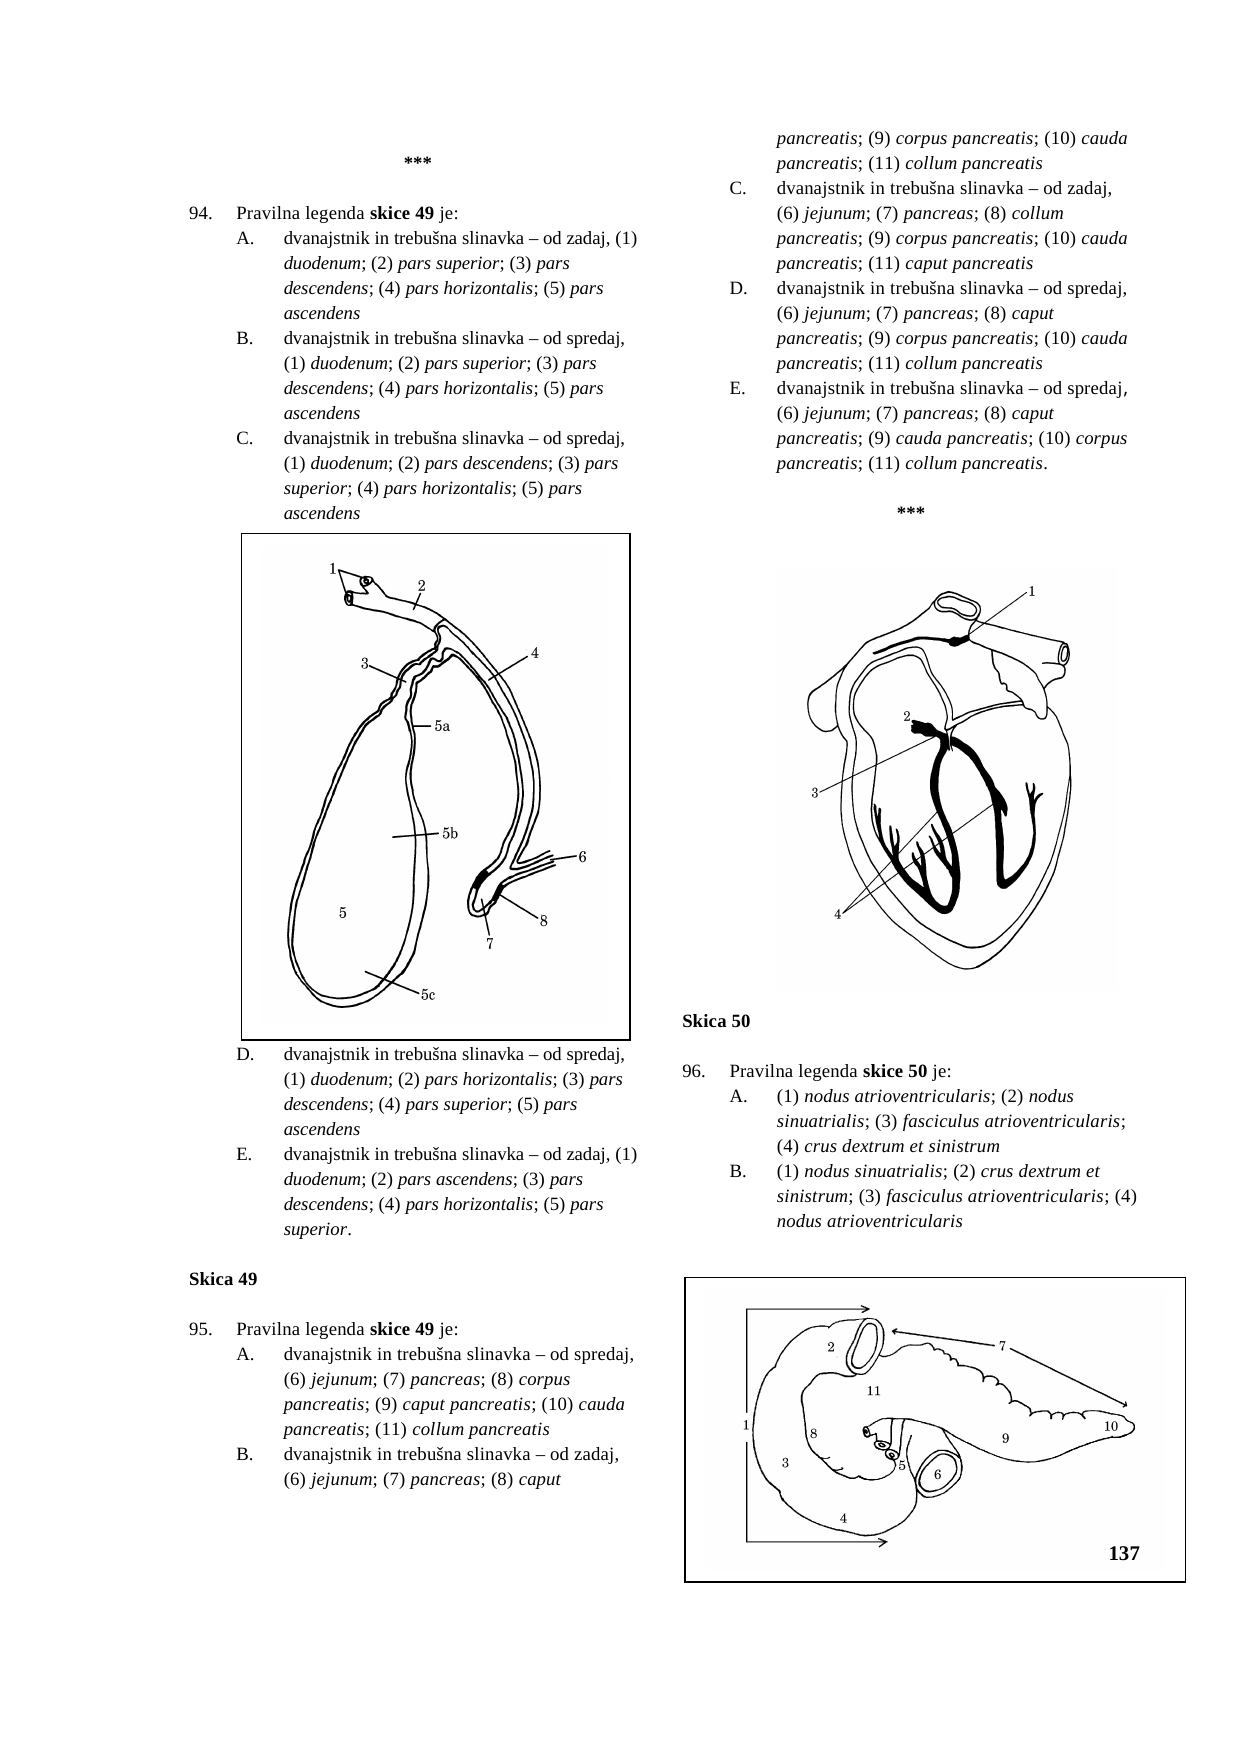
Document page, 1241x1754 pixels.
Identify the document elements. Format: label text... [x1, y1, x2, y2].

list dvanajstnik in trebušna slinavka – od zadaj, (1) duodenum; (2) pars superior; (3) pars descendens; (4) pars horizontalis; (5) pars ascendens [236, 224, 647, 324]
list dvanajstnik in trebušna slinavka – od spredaj, (6) jejunum; (7) pancreas; (8) caput pancreatis; (9) corpus pancreatis; (10) cauda pancreatis; (11) collum pancreatis [729, 274, 1140, 374]
text *** [682, 499, 1140, 524]
list (1) nodus atrioventricularis; (2) nodus sinuatrialis; (3) fasciculus atrioventricularis; (4) crus dextrum et sinistrum [729, 1082, 1140, 1157]
picture [776, 568, 1118, 990]
list dvanajstnik in trebušna slinavka – od spredaj, (1) duodenum; (2) pars horizontalis; (3) pars descendens; (4) pars superior; (5) pars ascendens [236, 524, 647, 1141]
list dvanajstnik in trebušna slinavka – od spredaj, (1) duodenum; (2) pars superior; (3) pars descendens; (4) pars horizontalis; (5) pars ascendens [236, 324, 647, 424]
list dvanajstnik in trebušna slinavka – od spredaj, (6) jejunum; (7) pancreas; (8) caput pancreatis; (9) cauda pancreatis; (10) corpus pancreatis; (11) collum pancreatis. [729, 374, 1140, 474]
text 96. Pravilna legenda skice 50 je: [682, 1057, 1140, 1082]
text 95. Pravilna legenda skice 49 je: [189, 1316, 647, 1341]
list dvanajstnik in trebušna slinavka – od zadaj, (1) duodenum; (2) pars ascendens; (3) pars descendens; (4) pars horizontalis; (5) pars superior. [236, 1141, 647, 1241]
list dvanajstnik in trebušna slinavka – od zadaj, (6) jejunum; (7) pancreas; (8) collum pancreatis; (9) corpus pancreatis; (10) cauda pancreatis; (11) caput pancreatis [729, 174, 1140, 274]
picture [260, 545, 611, 1028]
text 94. Pravilna legenda skice 49 je: [189, 199, 647, 224]
list pancreatis; (9) corpus pancreatis; (10) cauda pancreatis; (11) collum pancreatis [729, 124, 1140, 174]
picture [704, 1289, 1166, 1571]
list dvanajstnik in trebušna slinavka – od spredaj, (1) duodenum; (2) pars descendens; (3) pars superior; (4) pars horizontalis; (5) pars ascendens [236, 424, 647, 524]
subtitle Skica 49 [189, 1266, 647, 1291]
list dvanajstnik in trebušna slinavka – od spredaj, (6) jejunum; (7) pancreas; (8) corpus pancreatis; (9) caput pancreatis; (10) cauda pancreatis; (11) collum pancreatis [236, 1341, 647, 1441]
text *** [189, 149, 647, 174]
text Skica 50 [682, 549, 1140, 1032]
list dvanajstnik in trebušna slinavka – od zadaj, (6) jejunum; (7) pancreas; (8) caput [236, 1441, 647, 1491]
list (1) nodus sinuatrialis; (2) crus dextrum et sinistrum; (3) fasciculus atrioventricularis; (4) nodus atrioventricularis [729, 1157, 1140, 1232]
